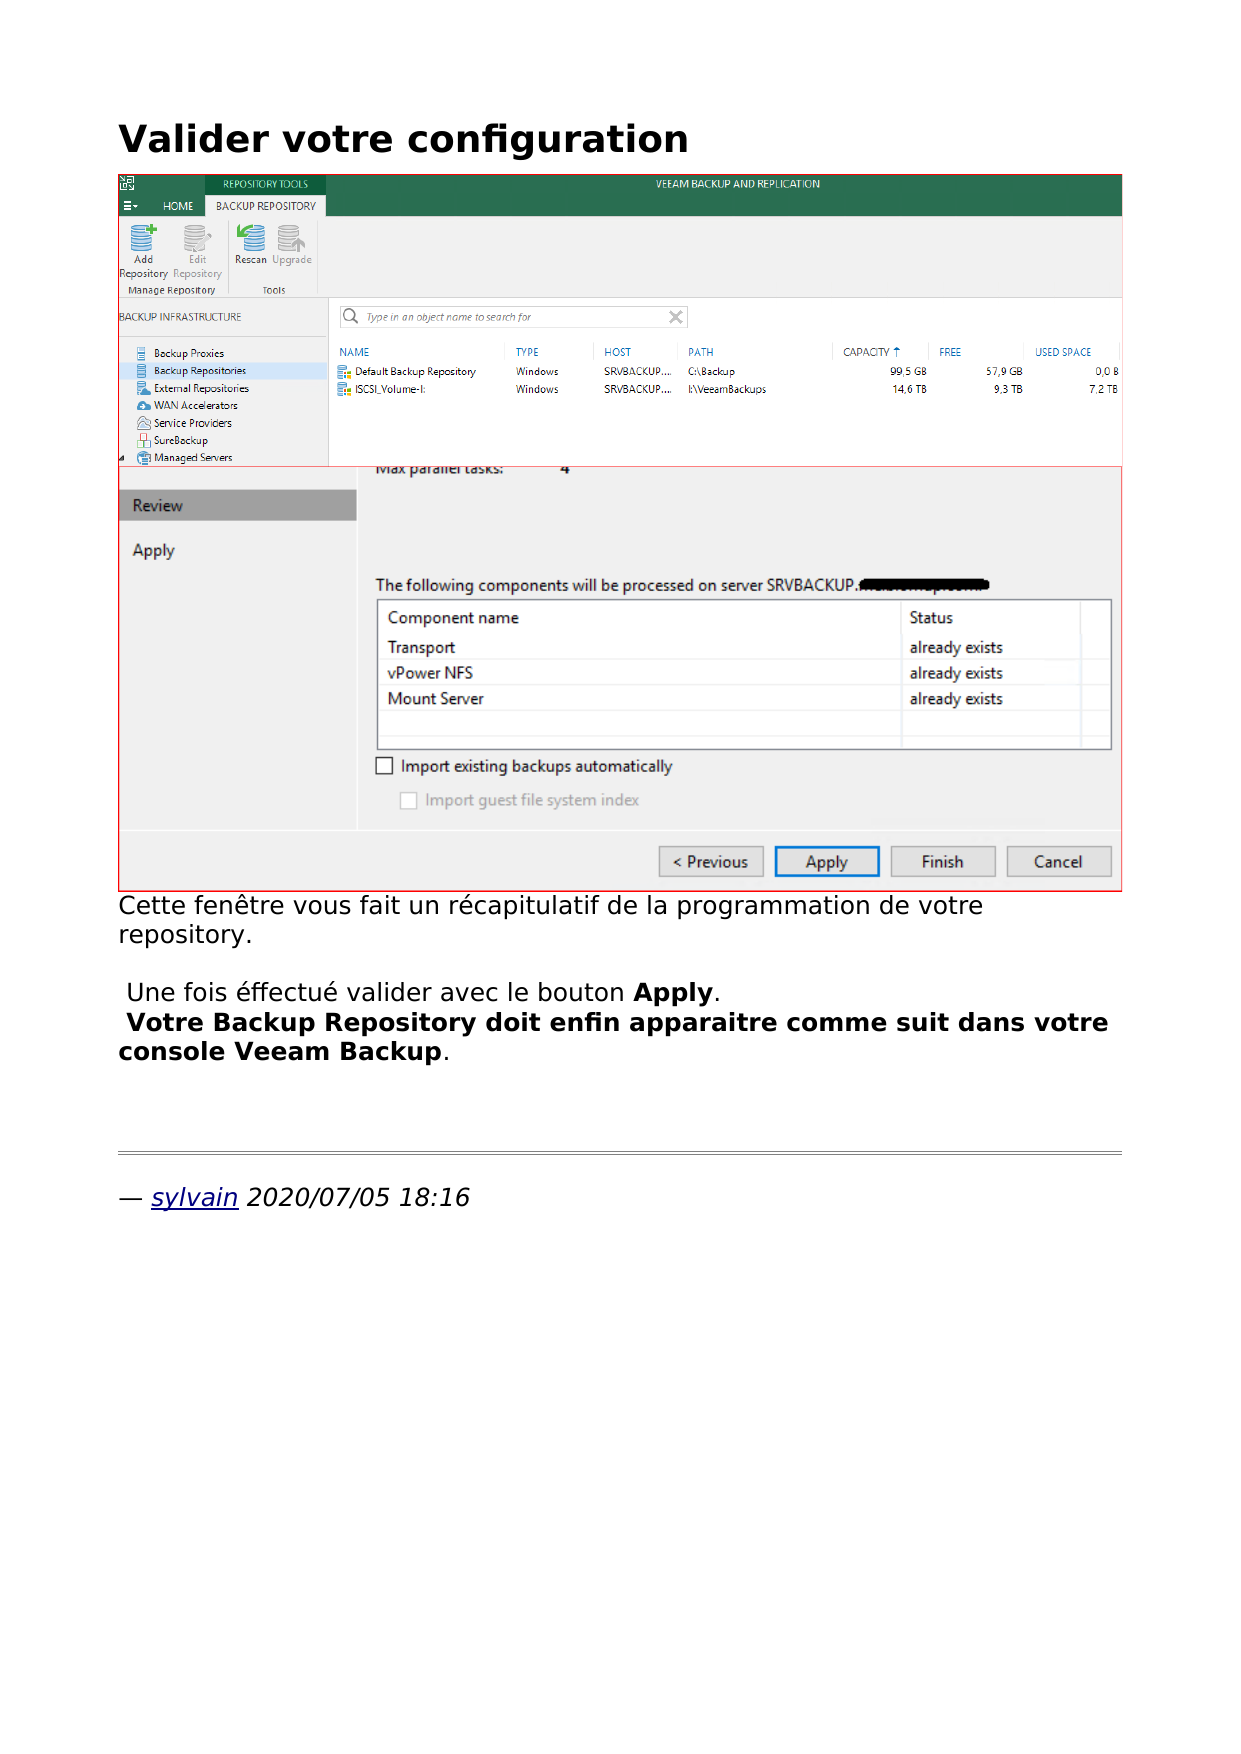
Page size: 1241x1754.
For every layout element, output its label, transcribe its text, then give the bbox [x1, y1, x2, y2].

text Cette fenêtre vous fait un récapitulatif de la programmation de votre repository. Une fois éffectué valider avec le bouton Apply. Votre Backup Repository doit enfin apparaitre comme suit dans votre console Veeam Backup. [118, 892, 1122, 1124]
subtitle Valider votre configuration [118, 118, 1122, 162]
picture [118, 174, 1123, 892]
text — sylvain 2020/07/05 18:16 [118, 1183, 1122, 1212]
